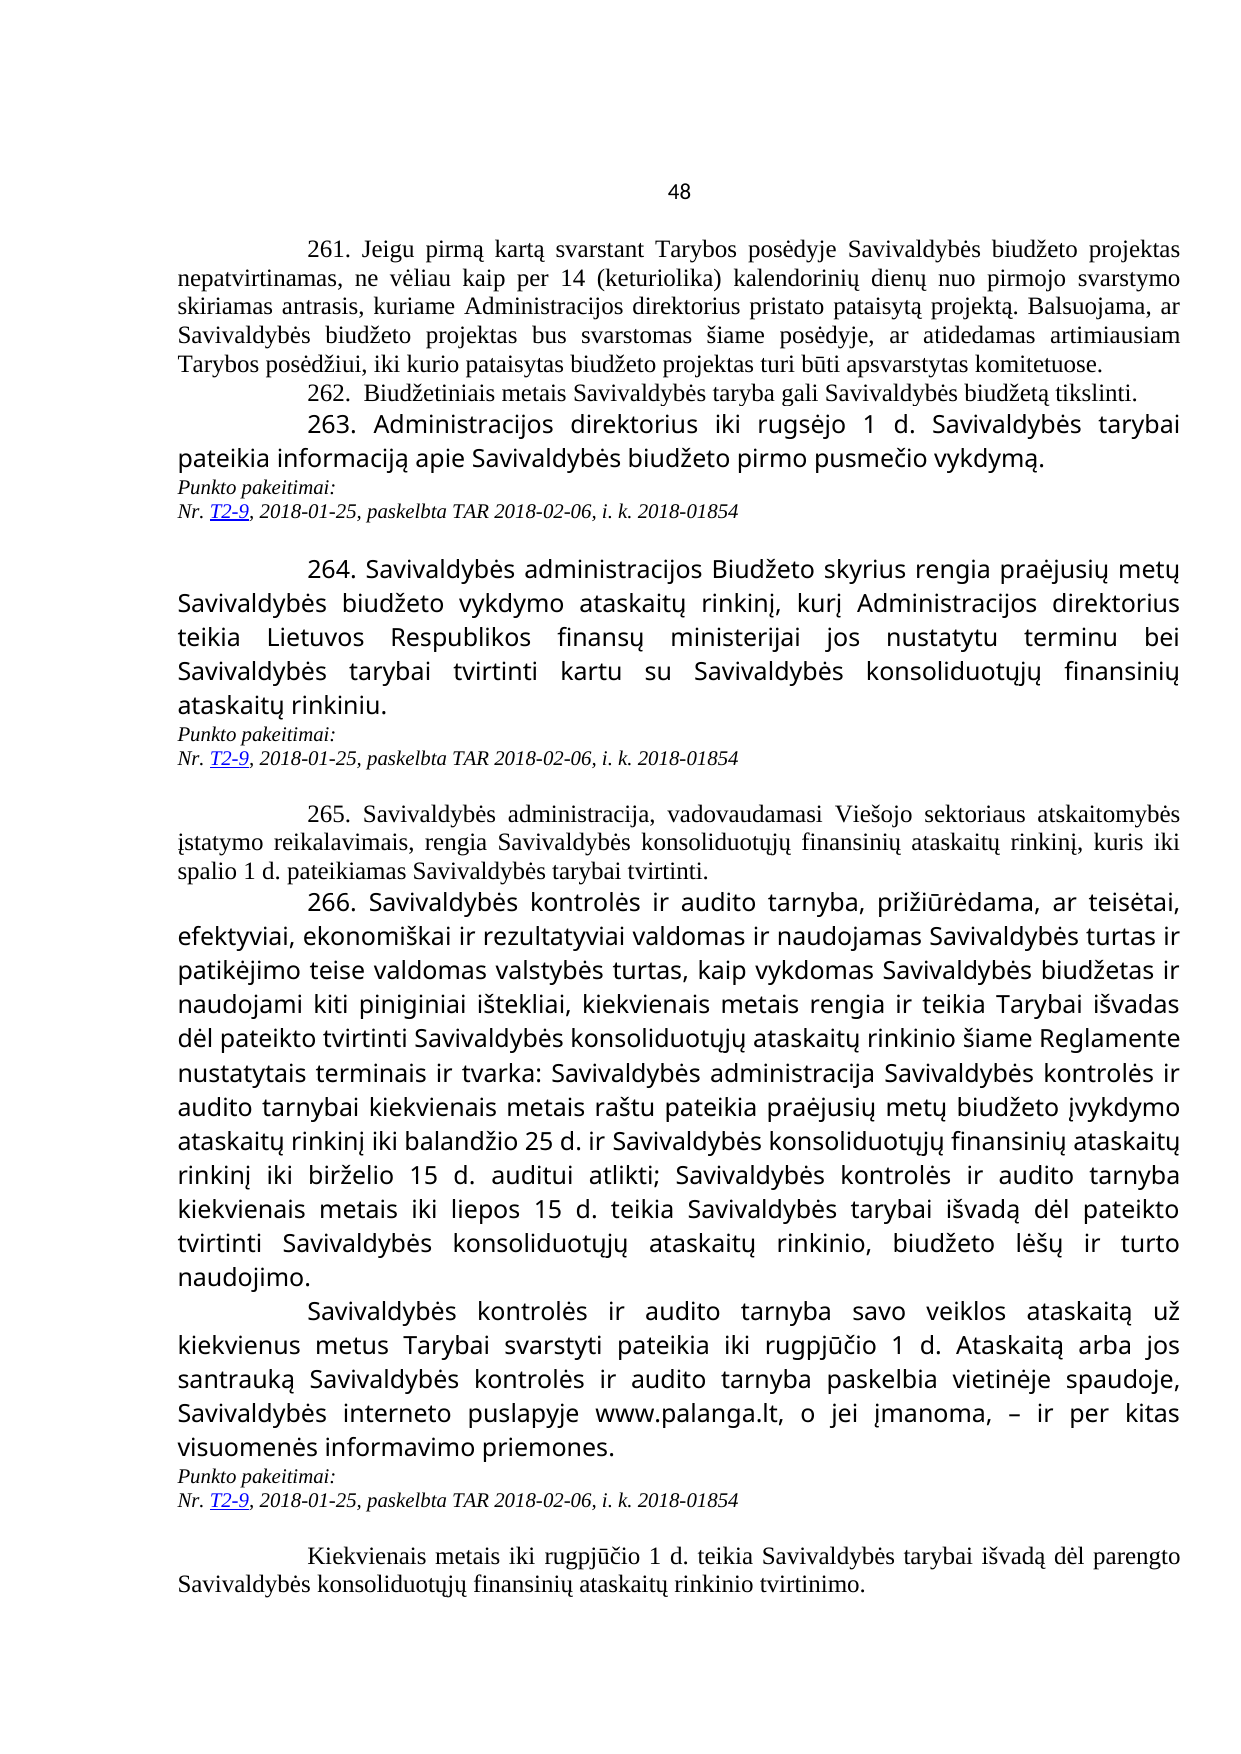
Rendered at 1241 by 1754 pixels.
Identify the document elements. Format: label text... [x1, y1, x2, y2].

text 261. Jeigu pirmą kartą svarstant Tarybos posėdyje Savivaldybės biudžeto projektas nepatvirtinamas, ne vėliau kaip per 14 (keturiolika) kalendorinių dienų nuo pirmojo svarstymo skiriamas antrasis, kuriame Administracijos direktorius pristato pataisytą projektą. Balsuojama, ar Savivaldybės biudžeto projektas bus svarstomas šiame posėdyje, ar atidedamas artimiausiam Tarybos posėdžiui, iki kurio pataisytas biudžeto projektas turi būti apsvarstytas komitetuose. [177, 234, 1181, 378]
text 266. Savivaldybės kontrolės ir audito tarnyba, prižiūrėdama, ar teisėtai, efektyviai, ekonomiškai ir rezultatyviai valdomas ir naudojamas Savivaldybės turtas ir patikėjimo teise valdomas valstybės turtas, kaip vykdomas Savivaldybės biudžetas ir naudojami kiti piniginiai ištekliai, kiekvienais metais rengia ir teikia Tarybai išvadas dėl pateikto tvirtinti Savivaldybės konsoliduotųjų ataskaitų rinkinio šiame Reglamente nustatytais terminais ir tvarka: Savivaldybės administracija Savivaldybės kontrolės ir audito tarnybai kiekvienais metais raštu pateikia praėjusių metų biudžeto įvykdymo ataskaitų rinkinį iki balandžio 25 d. ir Savivaldybės konsoliduotųjų finansinių ataskaitų rinkinį iki birželio 15 d. auditui atlikti; Savivaldybės kontrolės ir audito tarnyba kiekvienais metais iki liepos 15 d. teikia Savivaldybės tarybai išvadą dėl pateikto tvirtinti Savivaldybės konsoliduotųjų ataskaitų rinkinio, biudžeto lėšų ir turto naudojimo. [177, 885, 1181, 1294]
text Nr. T2-9, 2018-01-25, paskelbta TAR 2018-02-06, i. k. 2018-01854 [177, 1488, 1181, 1512]
text 263. Administracijos direktorius iki rugsėjo 1 d. Savivaldybės tarybai pateikia informaciją apie Savivaldybės biudžeto pirmo pusmečio vykdymą. [177, 406, 1181, 474]
text Nr. T2-9, 2018-01-25, paskelbta TAR 2018-02-06, i. k. 2018-01854 [177, 499, 1181, 523]
text 265. Savivaldybės administracija, vadovaudamasi Viešojo sektoriaus atskaitomybės įstatymo reikalavimais, rengia Savivaldybės konsoliduotųjų finansinių ataskaitų rinkinį, kuris iki spalio 1 d. pateikiamas Savivaldybės tarybai tvirtinti. [177, 799, 1181, 885]
text Savivaldybės kontrolės ir audito tarnyba savo veiklos ataskaitą už kiekvienus metus Tarybai svarstyti pateikia iki rugpjūčio 1 d. Ataskaitą arba jos santrauką Savivaldybės kontrolės ir audito tarnyba paskelbia vietinėje spaudoje, Savivaldybės interneto puslapyje www.palanga.lt, o jei įmanoma, – ir per kitas visuomenės informavimo priemones. [177, 1294, 1181, 1464]
text 262. Biudžetiniais metais Savivaldybės taryba gali Savivaldybės biudžetą tikslinti. [177, 378, 1181, 406]
text 264. Savivaldybės administracijos Biudžeto skyrius rengia praėjusių metų Savivaldybės biudžeto vykdymo ataskaitų rinkinį, kurį Administracijos direktorius teikia Lietuvos Respublikos finansų ministerijai jos nustatytu terminu bei Savivaldybės tarybai tvirtinti kartu su Savivaldybės konsoliduotųjų finansinių ataskaitų rinkiniu. [177, 551, 1181, 722]
text Punkto pakeitimai: [177, 474, 1181, 499]
text Punkto pakeitimai: [177, 1464, 1181, 1488]
text Nr. T2-9, 2018-01-25, paskelbta TAR 2018-02-06, i. k. 2018-01854 [177, 746, 1181, 770]
text Kiekvienais metais iki rugpjūčio 1 d. teikia Savivaldybės tarybai išvadą dėl parengto Savivaldybės konsoliduotųjų finansinių ataskaitų rinkinio tvirtinimo. [177, 1541, 1181, 1598]
text Punkto pakeitimai: [177, 722, 1181, 746]
